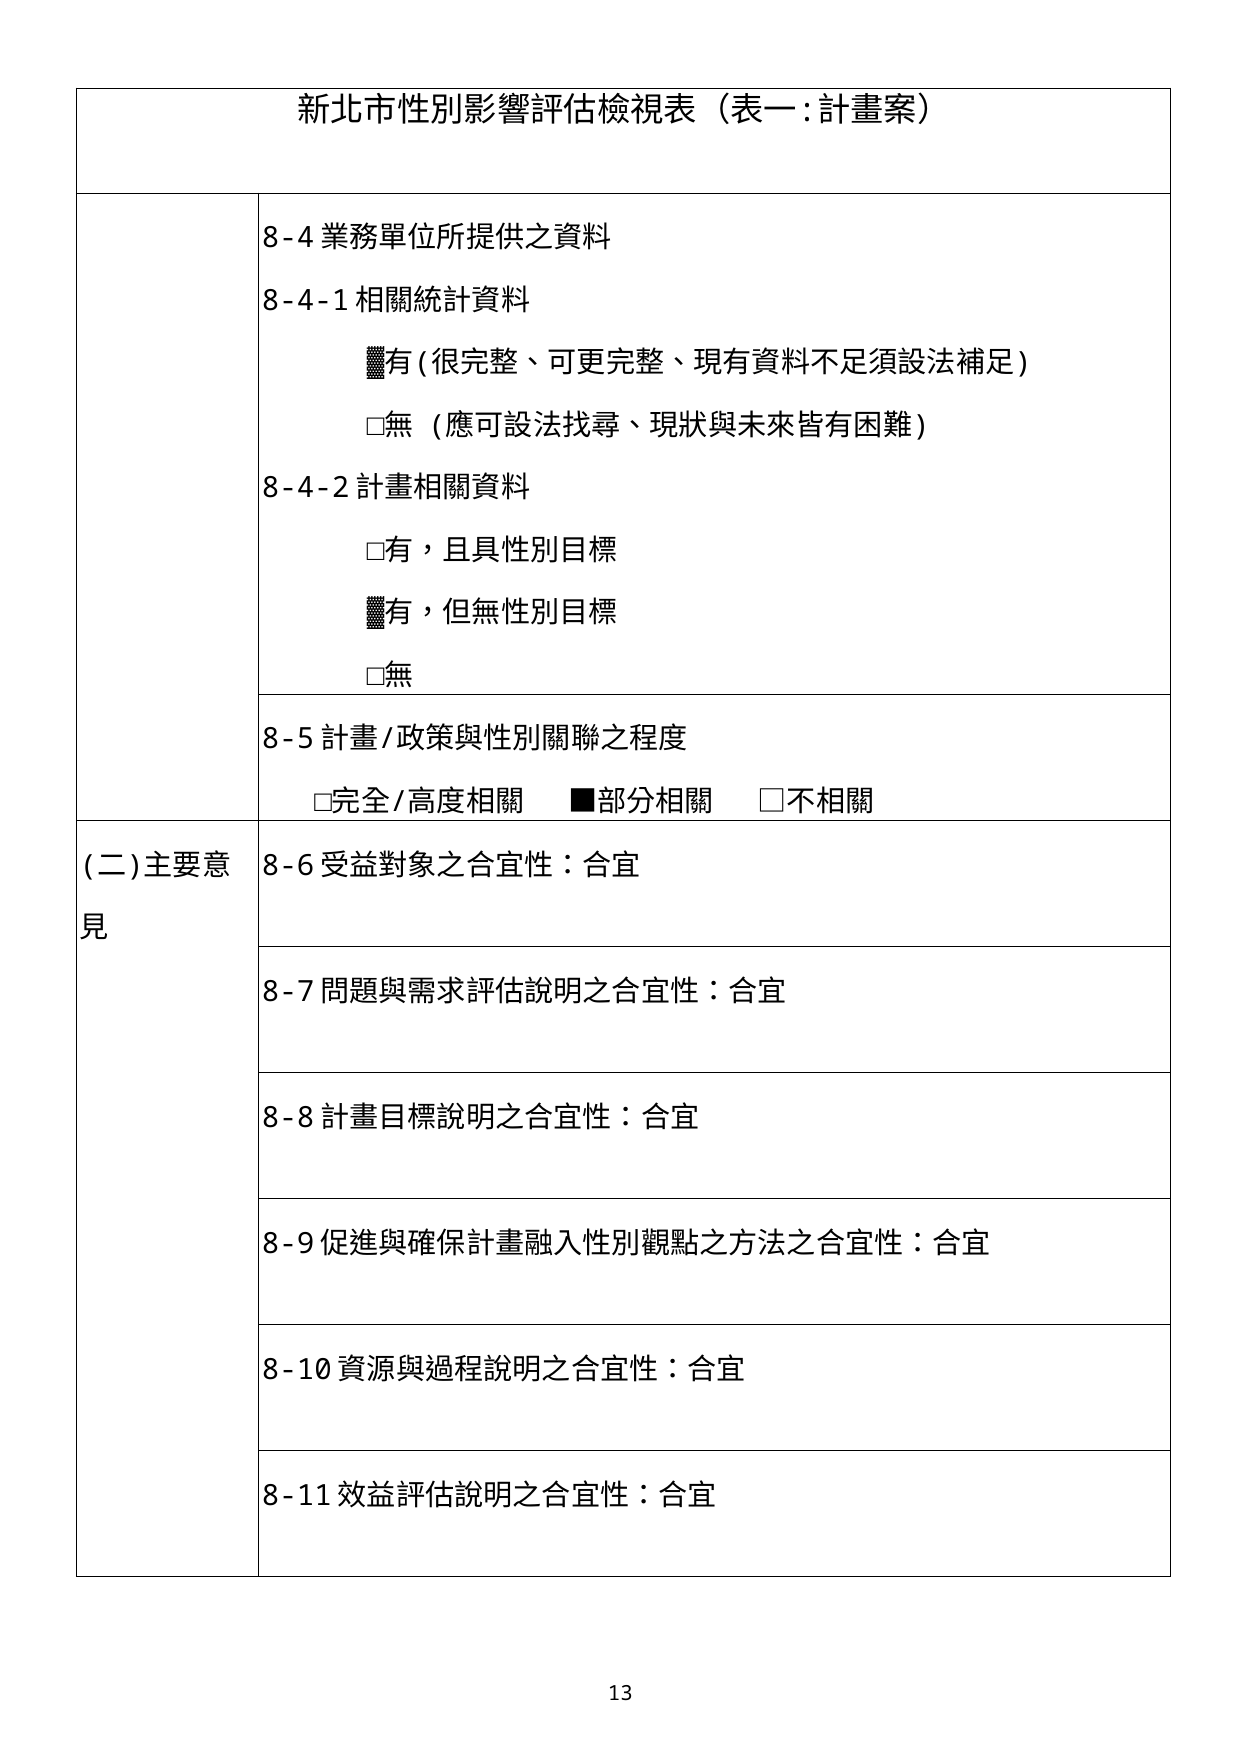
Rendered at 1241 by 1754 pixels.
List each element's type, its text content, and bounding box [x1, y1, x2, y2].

table_cell 8-6受益對象之合宜性：合宜 [259, 821, 1170, 946]
table_cell 8-8計畫目標說明之合宜性：合宜 [259, 1073, 1170, 1198]
table_cell 8-5計畫/政策與性別關聯之程度 □完全/高度相關 ■部分相關 □不相關 [259, 695, 1170, 820]
table_header 新北市性別影響評估檢視表（表一:計畫案） [77, 89, 1170, 193]
table_cell 8-7問題與需求評估說明之合宜性：合宜 [259, 947, 1170, 1072]
table_cell 8-11效益評估說明之合宜性：合宜 [259, 1451, 1170, 1576]
table_cell 8-4業務單位所提供之資料 8-4-1相關統計資料 ▓有(很完整、可更完整、現有資料不足須設法補足) □無 (應可設法找尋、現狀與未來皆有困難) 8-4-2計畫相關資料 □有，且具性別目標 ▓有，但無性別目標 □無 [259, 194, 1170, 694]
table_cell 8-10資源與過程說明之合宜性：合宜 [259, 1325, 1170, 1450]
table_cell (二)主要意見 [77, 821, 258, 1576]
table_cell [77, 194, 258, 820]
table_cell 8-9促進與確保計畫融入性別觀點之方法之合宜性：合宜 [259, 1199, 1170, 1324]
